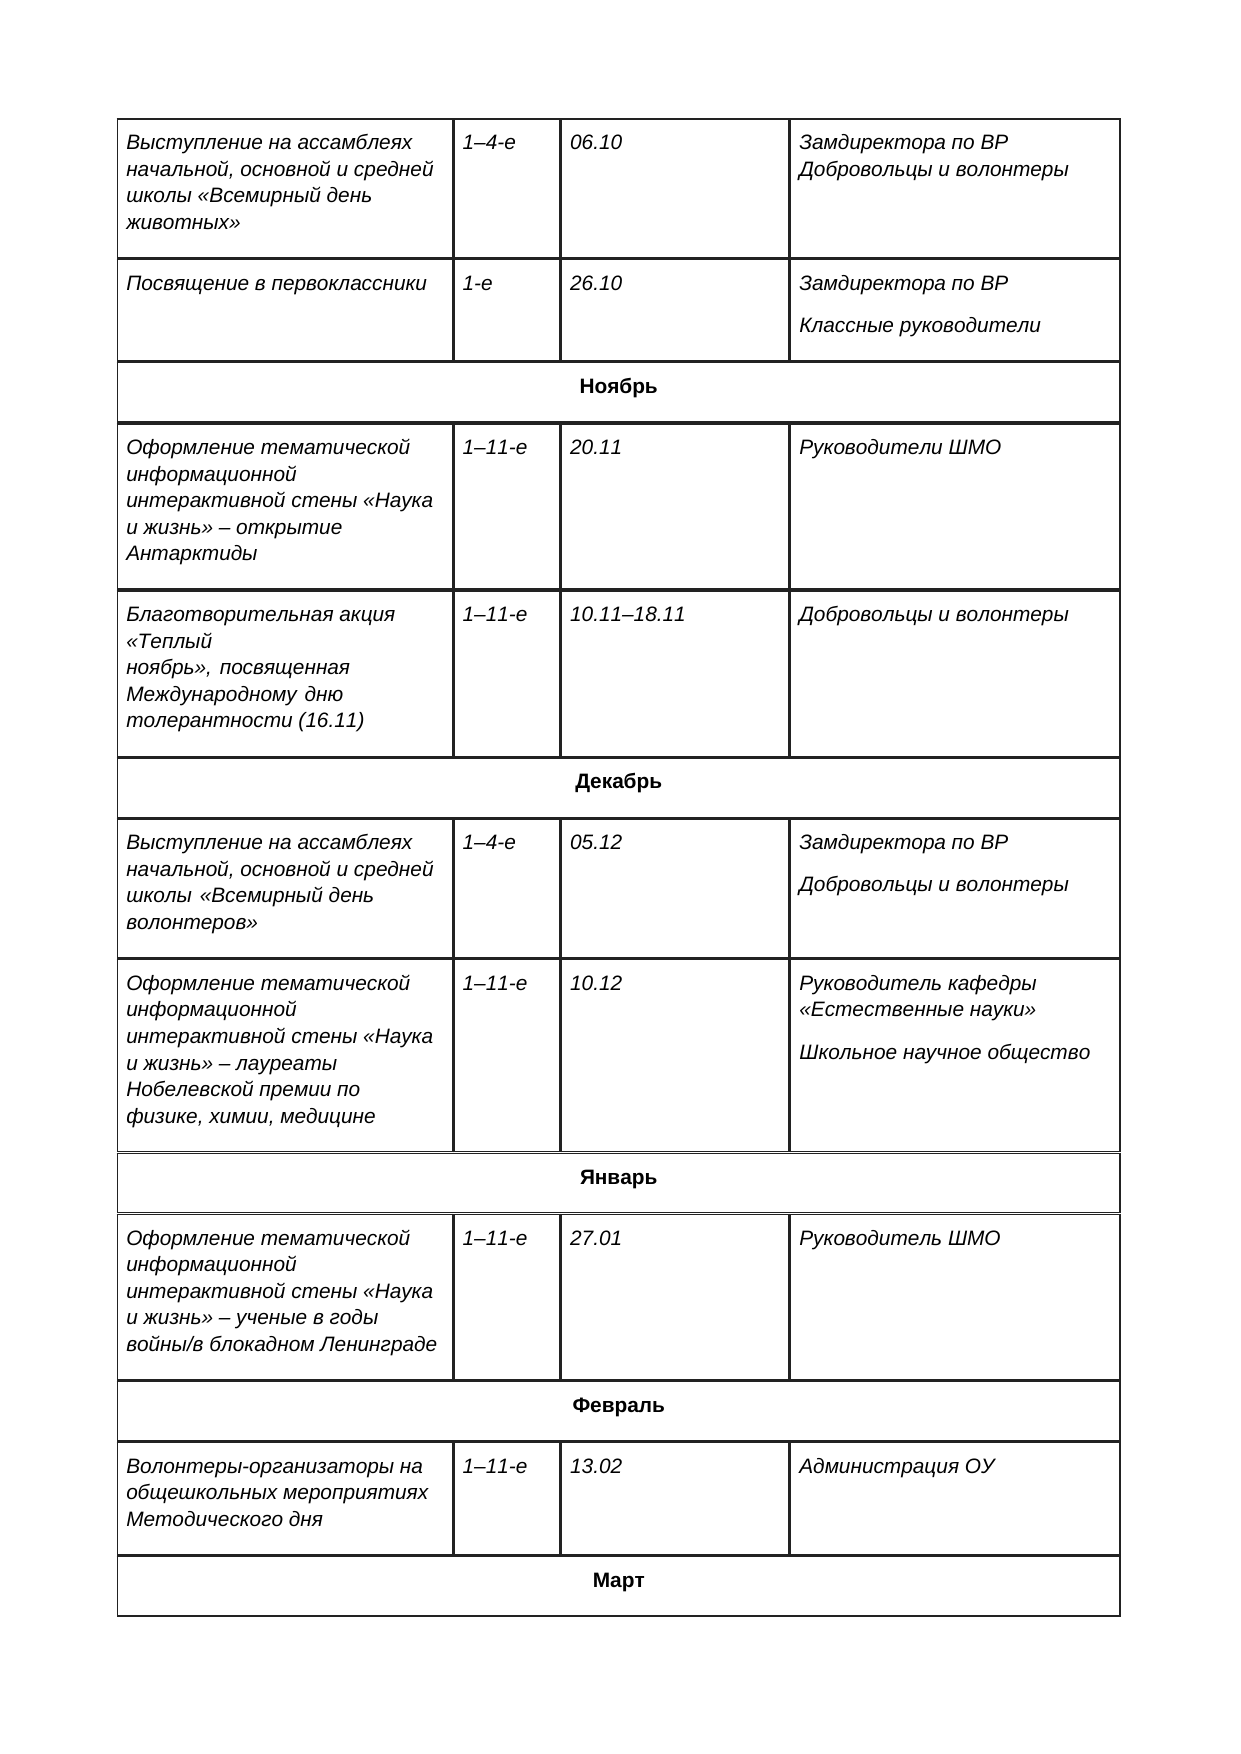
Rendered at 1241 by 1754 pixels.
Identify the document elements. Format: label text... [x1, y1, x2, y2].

table_cell 10.12 [562, 960, 788, 1151]
table_cell 10.11–18.11 [562, 592, 788, 756]
table_cell 1–11-е [455, 960, 559, 1151]
table_cell Руководители ШМО [791, 425, 1119, 588]
table_cell Посвящение в первоклассники [118, 260, 452, 360]
table_cell Декабрь [118, 759, 1119, 817]
table_cell 1–4-е [455, 820, 559, 957]
table_cell Выступление на ассамблеях начальной, основной и средней школы «Всемирный день животных» [118, 120, 452, 257]
table_cell Оформление тематической информационной интерактивной стены «Наука и жизнь» – лауреаты Нобелевской премии по физике, химии, медицине [118, 960, 452, 1151]
table_cell Добровольцы и волонтеры [791, 592, 1119, 756]
table_cell Выступление на ассамблеях начальной, основной и средней школы «Всемирный день волонтеров» [118, 820, 452, 957]
table_cell Январь [118, 1154, 1119, 1212]
table_cell Замдиректора по ВР Добровольцы и волонтеры [791, 820, 1119, 957]
table_cell 06.10 [562, 120, 788, 257]
table_cell Февраль [118, 1382, 1119, 1440]
table_cell Администрация ОУ [791, 1443, 1119, 1554]
table_cell Руководитель ШМО [791, 1215, 1119, 1379]
table_cell 1–4-е [455, 120, 559, 257]
table_cell Ноябрь [118, 363, 1119, 421]
table_cell Оформление тематической информационной интерактивной стены «Наука и жизнь» – открытие Антарктиды [118, 425, 452, 588]
table_cell 1–11-е [455, 1443, 559, 1554]
table_cell Волонтеры-организаторы на общешкольных мероприятиях Методического дня [118, 1443, 452, 1554]
table_cell Замдиректора по ВР Добровольцы и волонтеры [791, 120, 1119, 257]
table_cell Оформление тематической информационной интерактивной стены «Наука и жизнь» – ученые в годы войны/в блокадном Ленинграде [118, 1215, 452, 1379]
table_cell Замдиректора по ВР Классные руководители [791, 260, 1119, 360]
table_cell Благотворительная акция «Теплый ноябрь», посвященная Международному дню толерантности (16.11) [118, 592, 452, 756]
table_cell 1–11-е [455, 425, 559, 588]
table_cell 1–11-е [455, 592, 559, 756]
table_cell 20.11 [562, 425, 788, 588]
table_cell Руководитель кафедры «Естественные науки» Школьное научное общество [791, 960, 1119, 1151]
table_cell 27.01 [562, 1215, 788, 1379]
table_cell 05.12 [562, 820, 788, 957]
table_cell 13.02 [562, 1443, 788, 1554]
table_cell 1-е [455, 260, 559, 360]
table_cell 1–11-е [455, 1215, 559, 1379]
table_cell 26.10 [562, 260, 788, 360]
table_cell Март [118, 1557, 1119, 1615]
